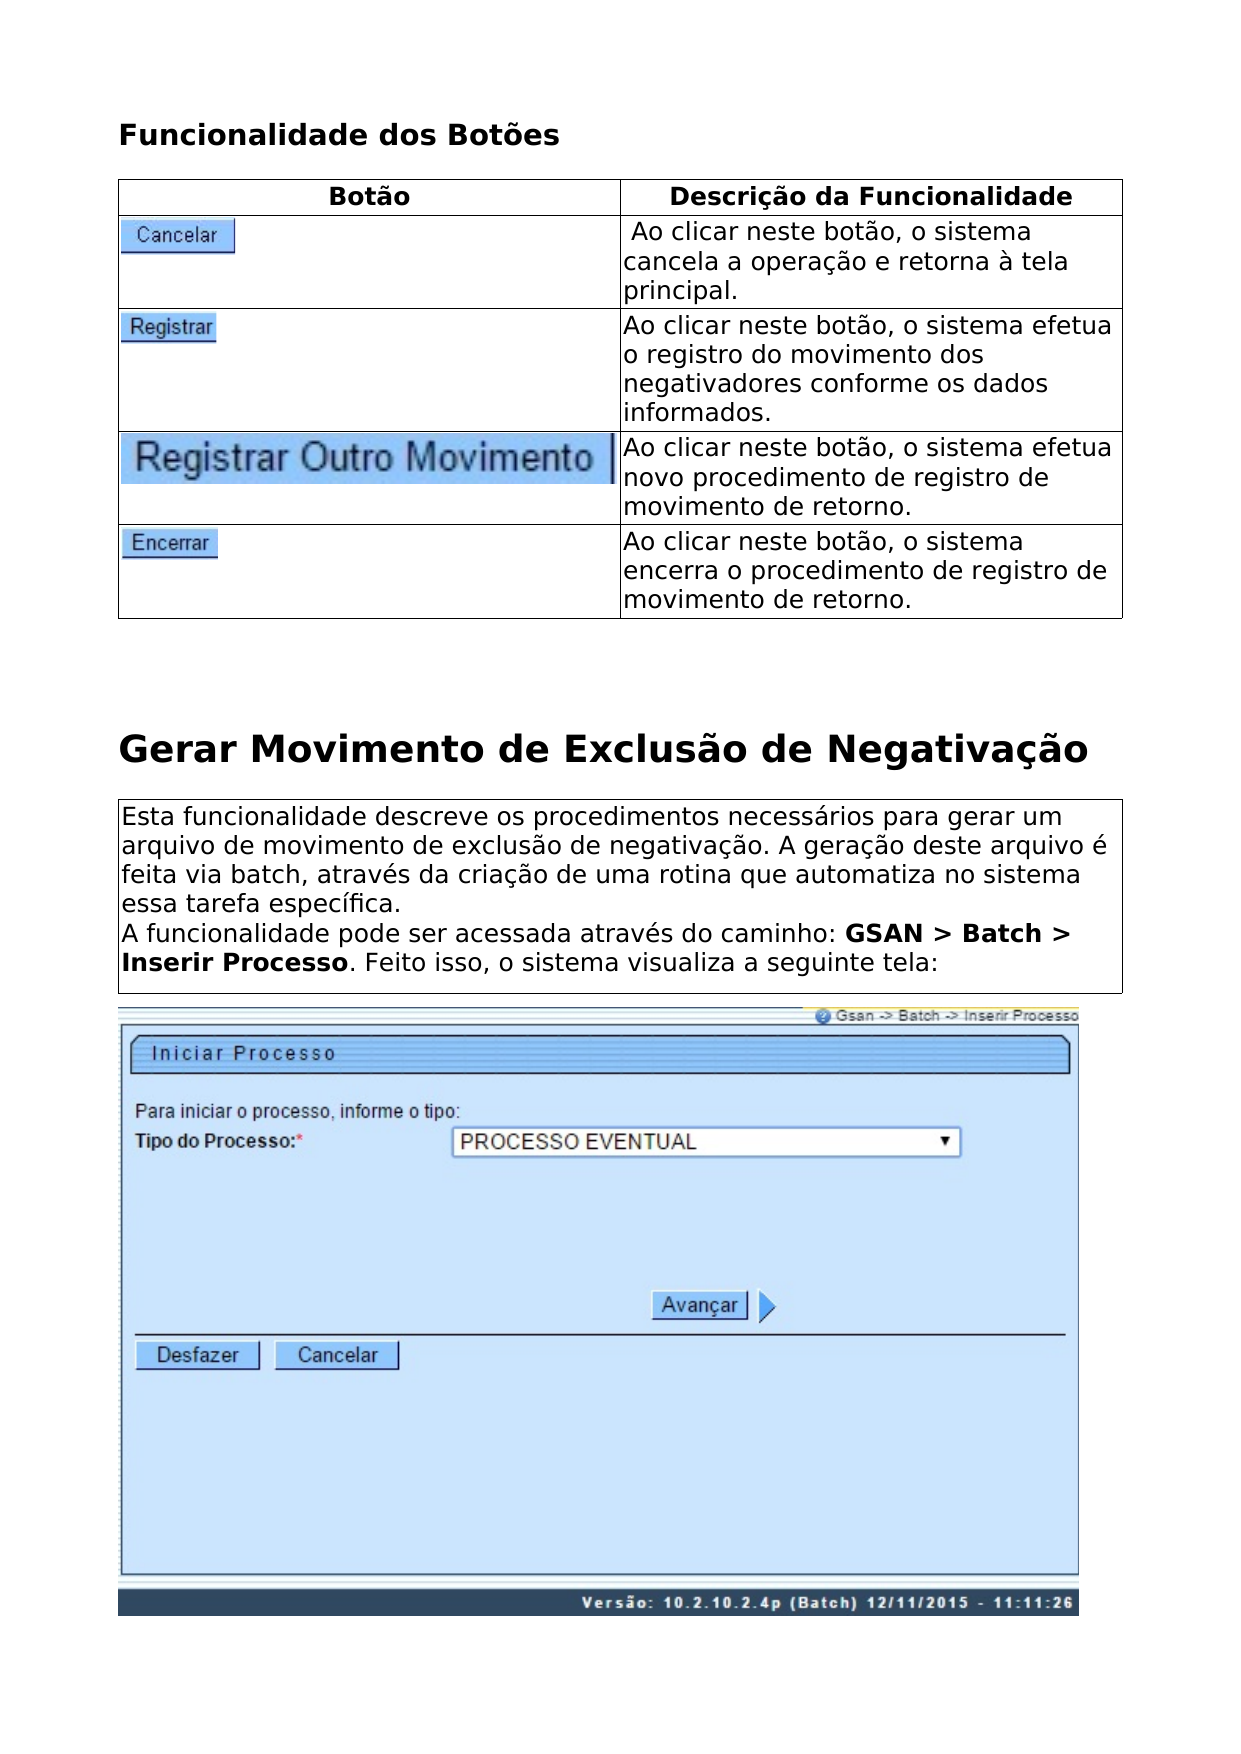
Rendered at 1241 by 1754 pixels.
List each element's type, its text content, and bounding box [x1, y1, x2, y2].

picture [121, 217, 236, 255]
table_cell Ao clicar neste botão, o sistema encerra o procedimento de registro de movimento de retorno. [621, 525, 1122, 617]
table_cell [119, 216, 620, 308]
table_header Botão [119, 180, 620, 214]
table_cell Ao clicar neste botão, o sistema efetua novo procedimento de registro de movimento de retorno. [621, 432, 1122, 524]
table_cell [119, 432, 620, 524]
picture [118, 1007, 1079, 1616]
subtitle Gerar Movimento de Exclusão de Negativação [118, 728, 1122, 772]
picture [121, 433, 618, 484]
table_header Descrição da Funcionalidade [621, 180, 1122, 214]
picture [121, 311, 217, 344]
table_header Esta funcionalidade descreve os procedimentos necessários para gerar um arquivo de movimento de exclusão de negativação. A geração deste arquivo é feita via batch, através da criação de uma rotina que automatiza no sistema essa tarefa específica. A funcionalidade pode ser acessada através do caminho: GSAN > Batch > Inserir Processo. Feito isso, o sistema visualiza a seguinte tela: [119, 800, 1122, 992]
subtitle Funcionalidade dos Botões [118, 118, 1122, 152]
table_cell Ao clicar neste botão, o sistema efetua o registro do movimento dos negativadores conforme os dados informados. [621, 309, 1122, 431]
table_cell [119, 309, 620, 431]
table_cell Ao clicar neste botão, o sistema cancela a operação e retorna à tela principal. [621, 216, 1122, 308]
picture [121, 527, 218, 560]
table_cell [119, 525, 620, 617]
